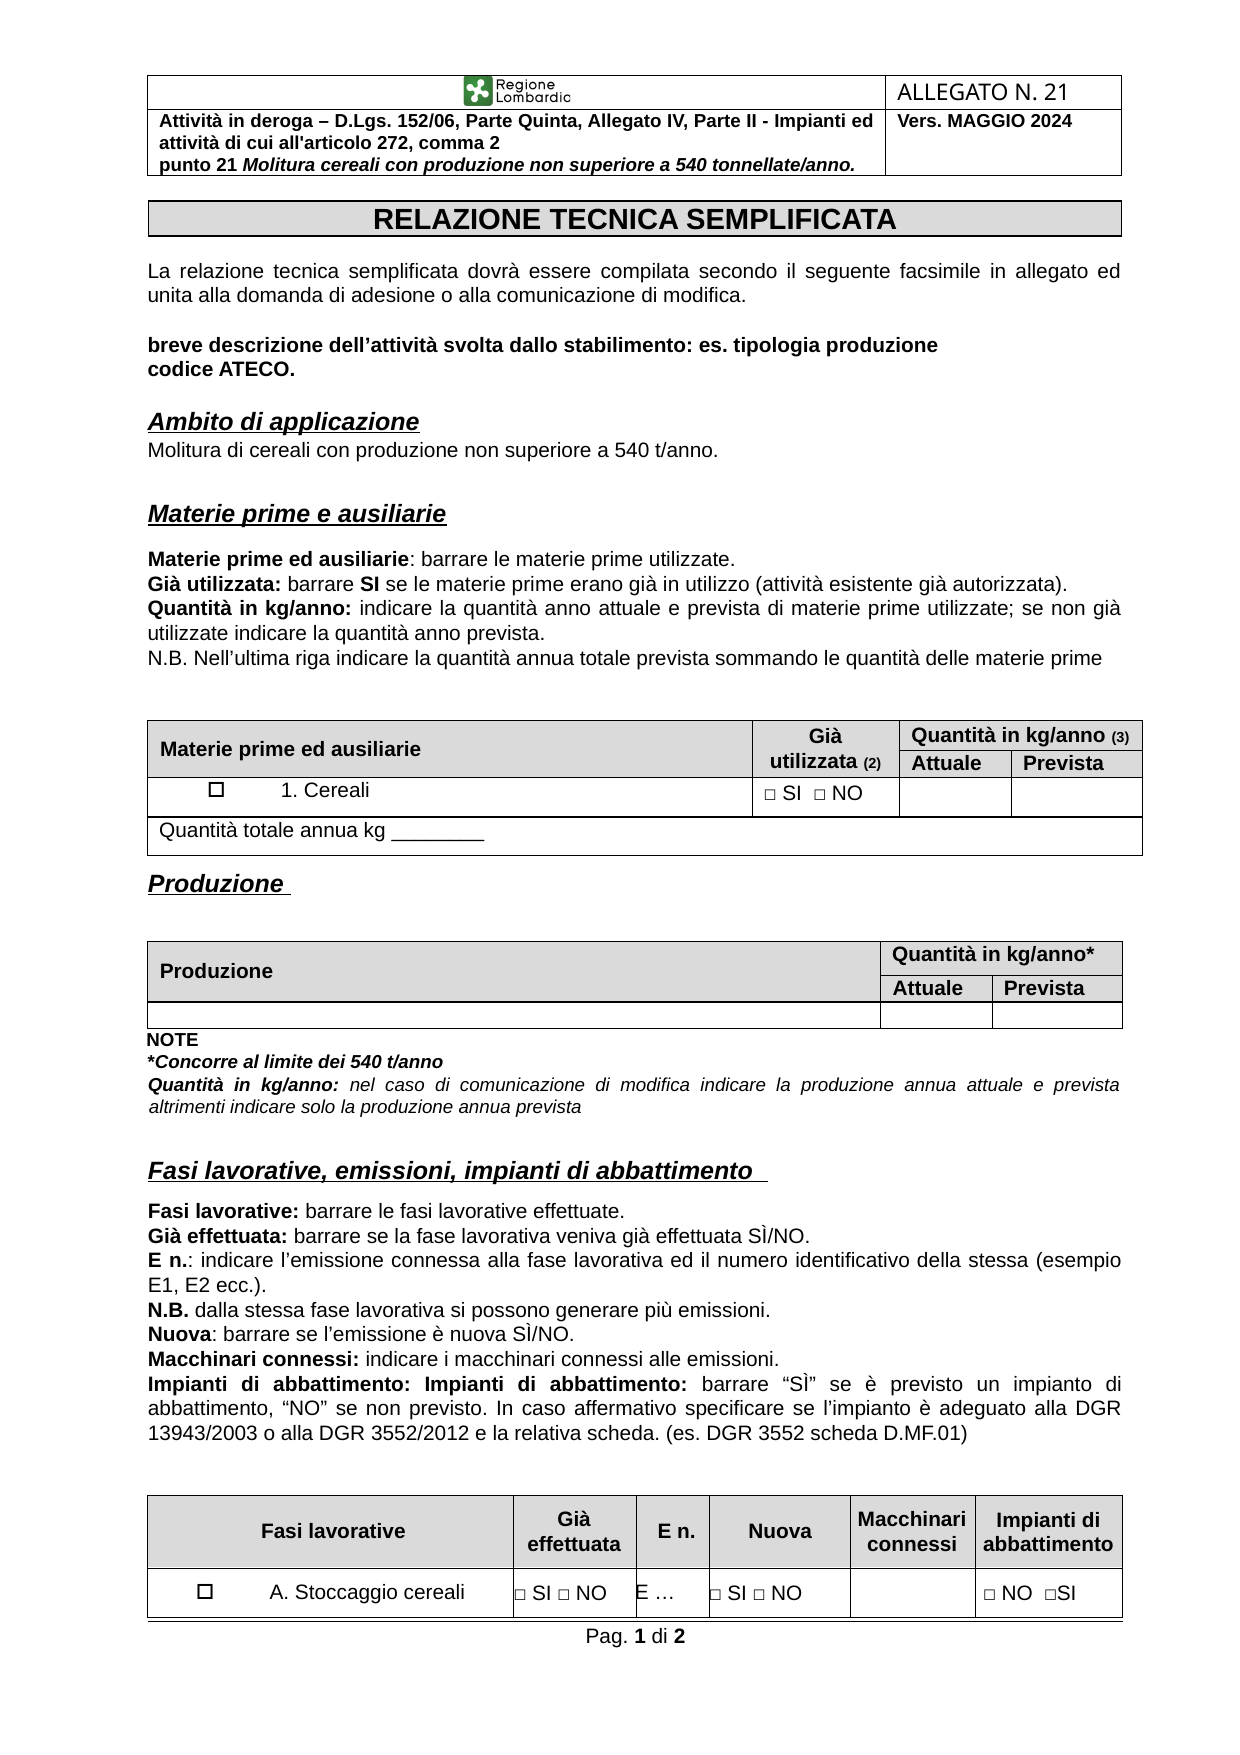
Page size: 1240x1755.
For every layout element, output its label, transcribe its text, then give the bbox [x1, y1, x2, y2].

table_cell [148, 1003, 880, 1028]
table_header Macchinari connessi [851, 1496, 975, 1567]
text Macchinari connessi: indicare i macchinari connessi alle emissioni. [148, 1347, 1122, 1371]
table_header Materie prime ed ausiliarie [148, 721, 752, 777]
text breve descrizione dell’attività svolta dallo stabilimento: es. tipologia produzione [147, 332, 1122, 356]
table_cell [881, 1003, 992, 1028]
subtitle Fasi lavorative, emissioni, impianti di abbattimento [148, 1156, 1122, 1184]
table_cell Attuale [900, 751, 1011, 777]
text Molitura di cereali con produzione non superiore a 540 t/anno. [147, 437, 1122, 461]
subtitle Ambito di applicazione [147, 407, 1122, 436]
text Già utilizzata: barrare SI se le materie prime erano già in utilizzo (attività esistente già autorizzata). [147, 571, 1122, 595]
table_cell Prevista [1012, 751, 1142, 777]
text Nuova: barrare se l’emissione è nuova SÌ/NO. [148, 1322, 1122, 1346]
table_cell A. Stoccaggio cereali [148, 1569, 513, 1617]
text codice ATECO. [147, 357, 1122, 381]
text Già effettuata: barrare se la fase lavorativa veniva già effettuata SÌ/NO. [148, 1223, 1122, 1247]
text N.B. Nell’ultima riga indicare la quantità annua totale prevista sommando le quantità delle materie prime [147, 645, 1122, 669]
table_header Nuova [710, 1496, 850, 1567]
table_cell Prevista [993, 976, 1122, 1001]
text Quantità in kg/anno: nel caso di comunicazione di modifica indicare la produzione annua attuale e prevista altrimenti indicare solo la produzione annua prevista [148, 1074, 1123, 1118]
table_cell ☐ NO ☐SI [976, 1569, 1122, 1617]
table_cell Attuale [881, 976, 992, 1001]
table_header Fasi lavorative [148, 1496, 513, 1567]
table_header Produzione [148, 942, 880, 1001]
text *Concorre al limite dei 540 t/anno [147, 1051, 1122, 1073]
subtitle Materie prime e ausiliarie [148, 499, 1122, 528]
table_header Già effettuata [514, 1496, 636, 1567]
table_header Quantità in kg/anno (3) [900, 721, 1142, 750]
text E n.: indicare l’emissione connessa alla fase lavorativa ed il numero identificativo della stessa (esempio E1, E2 ecc.). [148, 1248, 1122, 1297]
table_cell Quantità totale annua kg ________ [148, 818, 1142, 855]
text N.B. dalla stessa fase lavorativa si possono generare più emissioni. [147, 1297, 1122, 1321]
table_cell ☐ SI ☐ NO [710, 1569, 850, 1617]
text La relazione tecnica semplificata dovrà essere compilata secondo il seguente facsimile in allegato ed unita alla domanda di adesione o alla comunicazione di modifica. [147, 258, 1122, 307]
table_header Quantità in kg/anno* [881, 942, 1122, 975]
text Impianti di abbattimento: Impianti di abbattimento: barrare “SÌ” se è previsto un impianto di abbattimento, “NO” se non previsto. In caso affermativo specificare se l’impianto è adeguato alla DGR 13943/2003 o alla DGR 3552/2012 e la relativa scheda. (es. DGR 3552 scheda D.MF.01) [148, 1372, 1122, 1444]
table_cell 1. Cereali [148, 778, 752, 816]
table_cell ☐ SI ☐ NO [753, 778, 899, 816]
table_cell [1012, 778, 1142, 816]
table_header Già utilizzata (2) [753, 721, 899, 777]
text Materie prime ed ausiliarie: barrare le materie prime utilizzate. [148, 547, 1122, 571]
text Quantità in kg/anno: indicare la quantità anno attuale e prevista di materie prime utilizzate; se non già utilizzate indicare la quantità anno prevista. [147, 596, 1122, 644]
table_cell [851, 1569, 975, 1617]
text Fasi lavorative: barrare le fasi lavorative effettuate. [148, 1199, 1122, 1223]
subtitle RELAZIONE TECNICA SEMPLIFICATA [149, 202, 1121, 235]
table_cell [993, 1003, 1122, 1028]
table_header E n. [637, 1496, 709, 1567]
table_cell [900, 778, 1011, 816]
table_cell ☐ SI ☐ NO [514, 1569, 636, 1617]
table_header Impianti di abbattimento [976, 1496, 1122, 1567]
subtitle Produzione [148, 869, 1122, 898]
table_cell E … [637, 1569, 709, 1617]
text NOTE [146, 1029, 1112, 1050]
